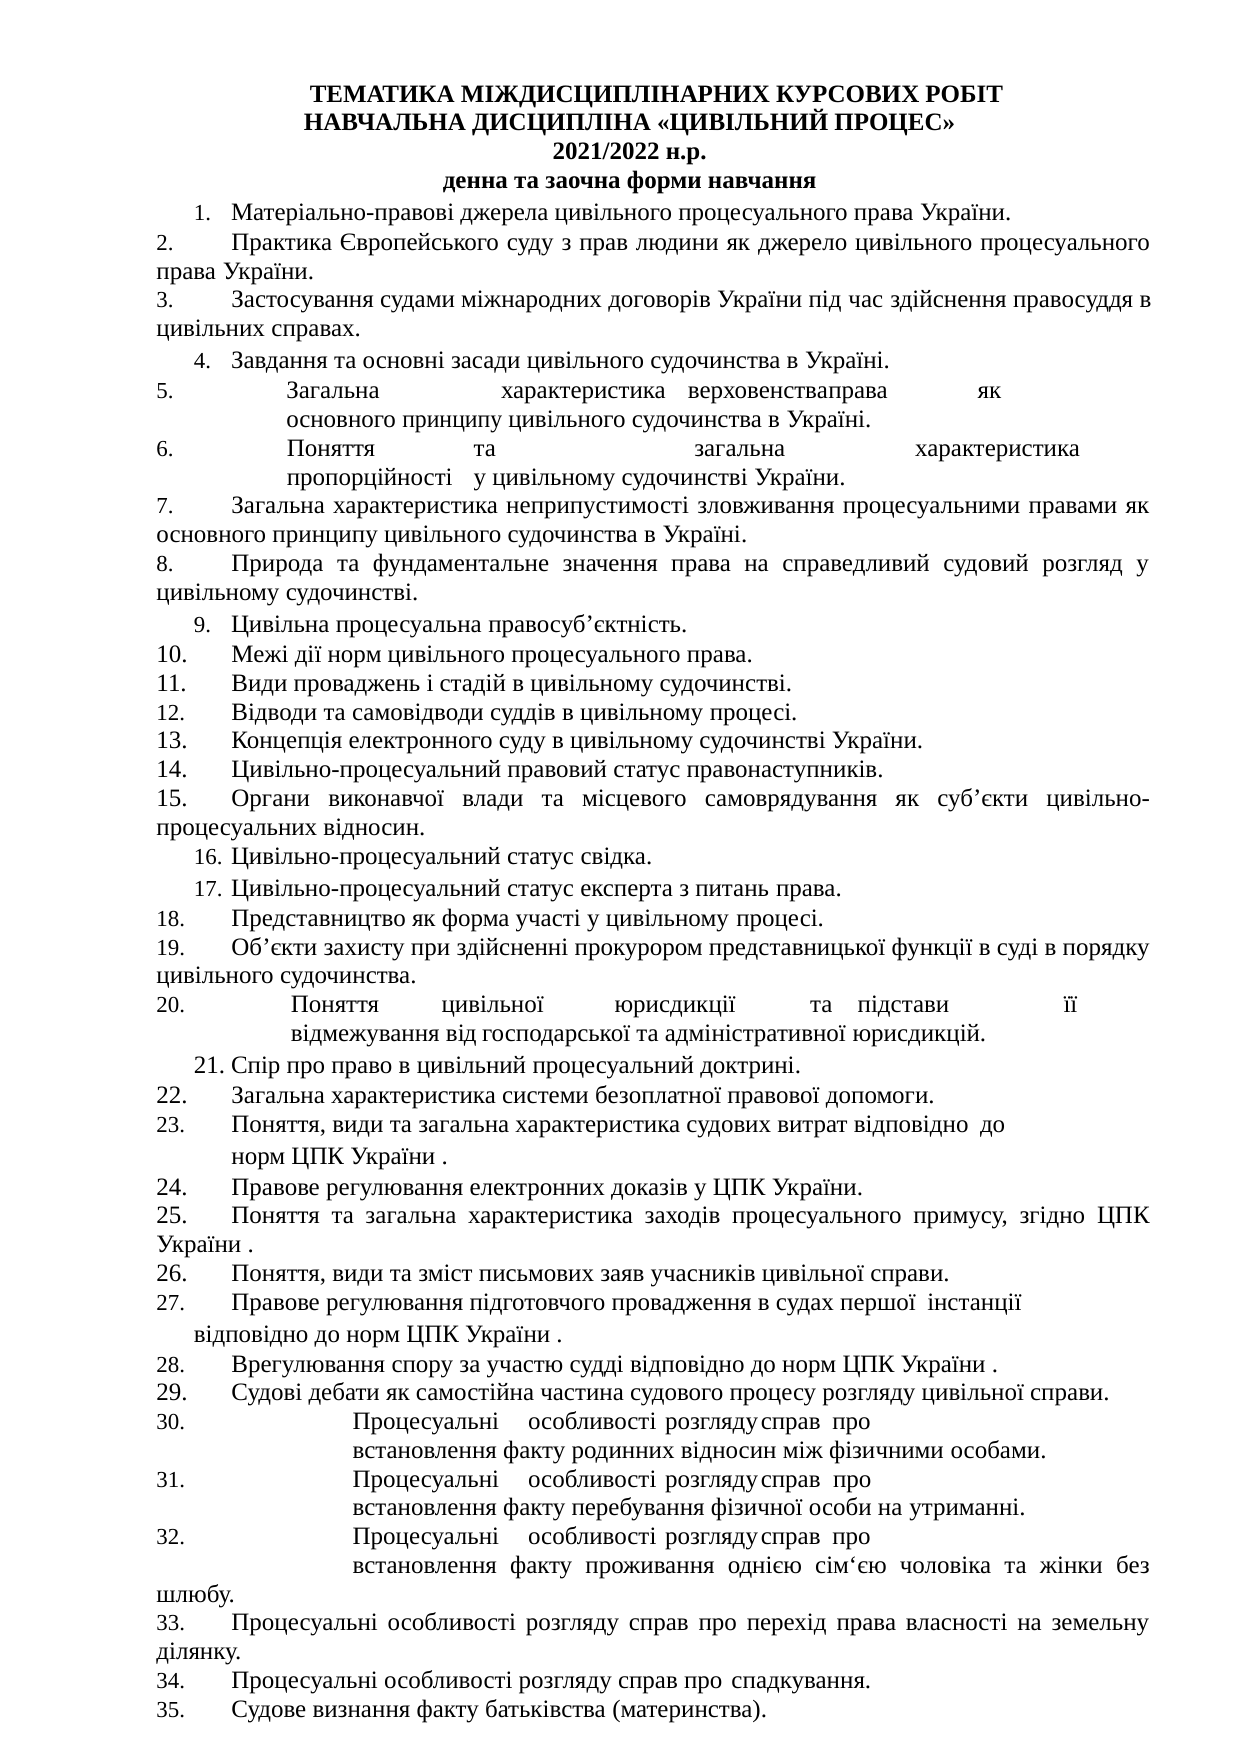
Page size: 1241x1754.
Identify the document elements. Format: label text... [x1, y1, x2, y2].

list Загальна характеристика неприпустимості зловживання процесуальними правами як основного принципу цивільного судочинства в Україні. [156, 491, 1150, 548]
list Загальна характеристика верховенства права як основного принципу цивільного судочинства в Україні. [156, 376, 1151, 433]
list Представництво як форма участі у цивільному процесі. [156, 903, 1151, 932]
text 2021/2022 н.р. [168, 136, 1090, 165]
list Процесуальні особливості розгляду справ про встановлення факту проживання однією сім‘єю чоловіка та жінки без шлюбу. [156, 1521, 1151, 1607]
list Судове визнання факту батьківства (материнства). [156, 1694, 949, 1722]
text денна та заочна форми навчання [168, 165, 1090, 194]
list Матеріально-правові джерела цивільного процесуального права України. [194, 194, 1163, 227]
list Поняття, види та загальна характеристика судових витрат відповідно до [156, 1109, 1150, 1138]
list Природа та фундаментальне значення права на справедливий судовий розгляд у цивільному судочинстві. [156, 548, 1150, 606]
list Правове регулювання підготовчого провадження в судах першої інстанції [156, 1287, 1151, 1315]
list Загальна характеристика системи безоплатної правової допомоги. [156, 1080, 1150, 1109]
list Процесуальні особливості розгляду справ про спадкування. [156, 1665, 1160, 1694]
list Процесуальні особливості розгляду справ про встановлення факту родинних відносин між фізичними особами. [156, 1406, 1151, 1464]
list Цивільно-процесуальний статус експерта з питань права. [194, 869, 1163, 903]
list Врегулювання спору за участю судді відповідно до норм ЦПК України . [156, 1349, 1151, 1377]
list Поняття цивільної юрисдикції та підстави її відмежування від господарської та адміністративної юрисдикцій. [156, 989, 1150, 1047]
text відповідно до норм ЦПК України . [194, 1315, 1163, 1349]
list Поняття та загальна характеристика заходів процесуального примусу, згідно ЦПК України . [156, 1200, 1151, 1258]
list Завдання та основні засади цивільного судочинства в Україні. [194, 342, 1163, 376]
list Судові дебати як самостійна частина судового процесу розгляду цивільної справи. [156, 1377, 1151, 1406]
list Спір про право в цивільний процесуальний доктрині. [194, 1047, 1163, 1080]
list Цивільна процесуальна правосуб’єктність. [194, 606, 1163, 639]
list Концепція електронного суду в цивільному судочинстві України. [156, 725, 1031, 754]
list Процесуальні особливості розгляду справ про перехід права власності на земельну ділянку. [156, 1607, 1150, 1665]
list Застосування судами міжнародних договорів України під час здійснення правосуддя в цивільних справах. [156, 284, 1151, 342]
list Межі дії норм цивільного процесуального права. [156, 639, 1160, 668]
list Відводи та самовідводи суддів в цивільному процесі. [156, 697, 1160, 725]
text норм ЦПК України . [231, 1138, 1163, 1172]
text НАВЧАЛЬНА ДИСЦИПЛІНА «ЦИВІЛЬНИЙ ПРОЦЕС» [168, 107, 1090, 136]
list Процесуальні особливості розгляду справ про встановлення факту перебування фізичної особи на утриманні. [156, 1464, 1151, 1521]
list Поняття, види та зміст письмових заяв учасників цивільної справи. [156, 1258, 1151, 1287]
list Цивільно-процесуальний правовий статус правонаступників. [156, 754, 1031, 783]
list Правове регулювання електронних доказів у ЦПК України. [156, 1172, 1150, 1200]
list Об’єкти захисту при здійсненні прокурором представницької функції в суді в порядку цивільного судочинства. [156, 932, 1150, 989]
subtitle ТЕМАТИКА МІЖДИСЦИПЛІНАРНИХ КУРСОВИХ РОБІТ [168, 79, 1163, 107]
list Види проваджень і стадій в цивільному судочинстві. [156, 668, 1160, 697]
list Практика Європейського суду з прав людини як джерело цивільного процесуального права України. [156, 227, 1151, 284]
list Органи виконавчої влади та місцевого самоврядування як суб’єкти цивільно-процесуальних відносин. [156, 783, 1151, 840]
list Цивільно-процесуальний статус свідка. [194, 841, 1163, 869]
list Поняття та загальна характеристика пропорційності у цивільному судочинстві України. [156, 433, 1152, 491]
